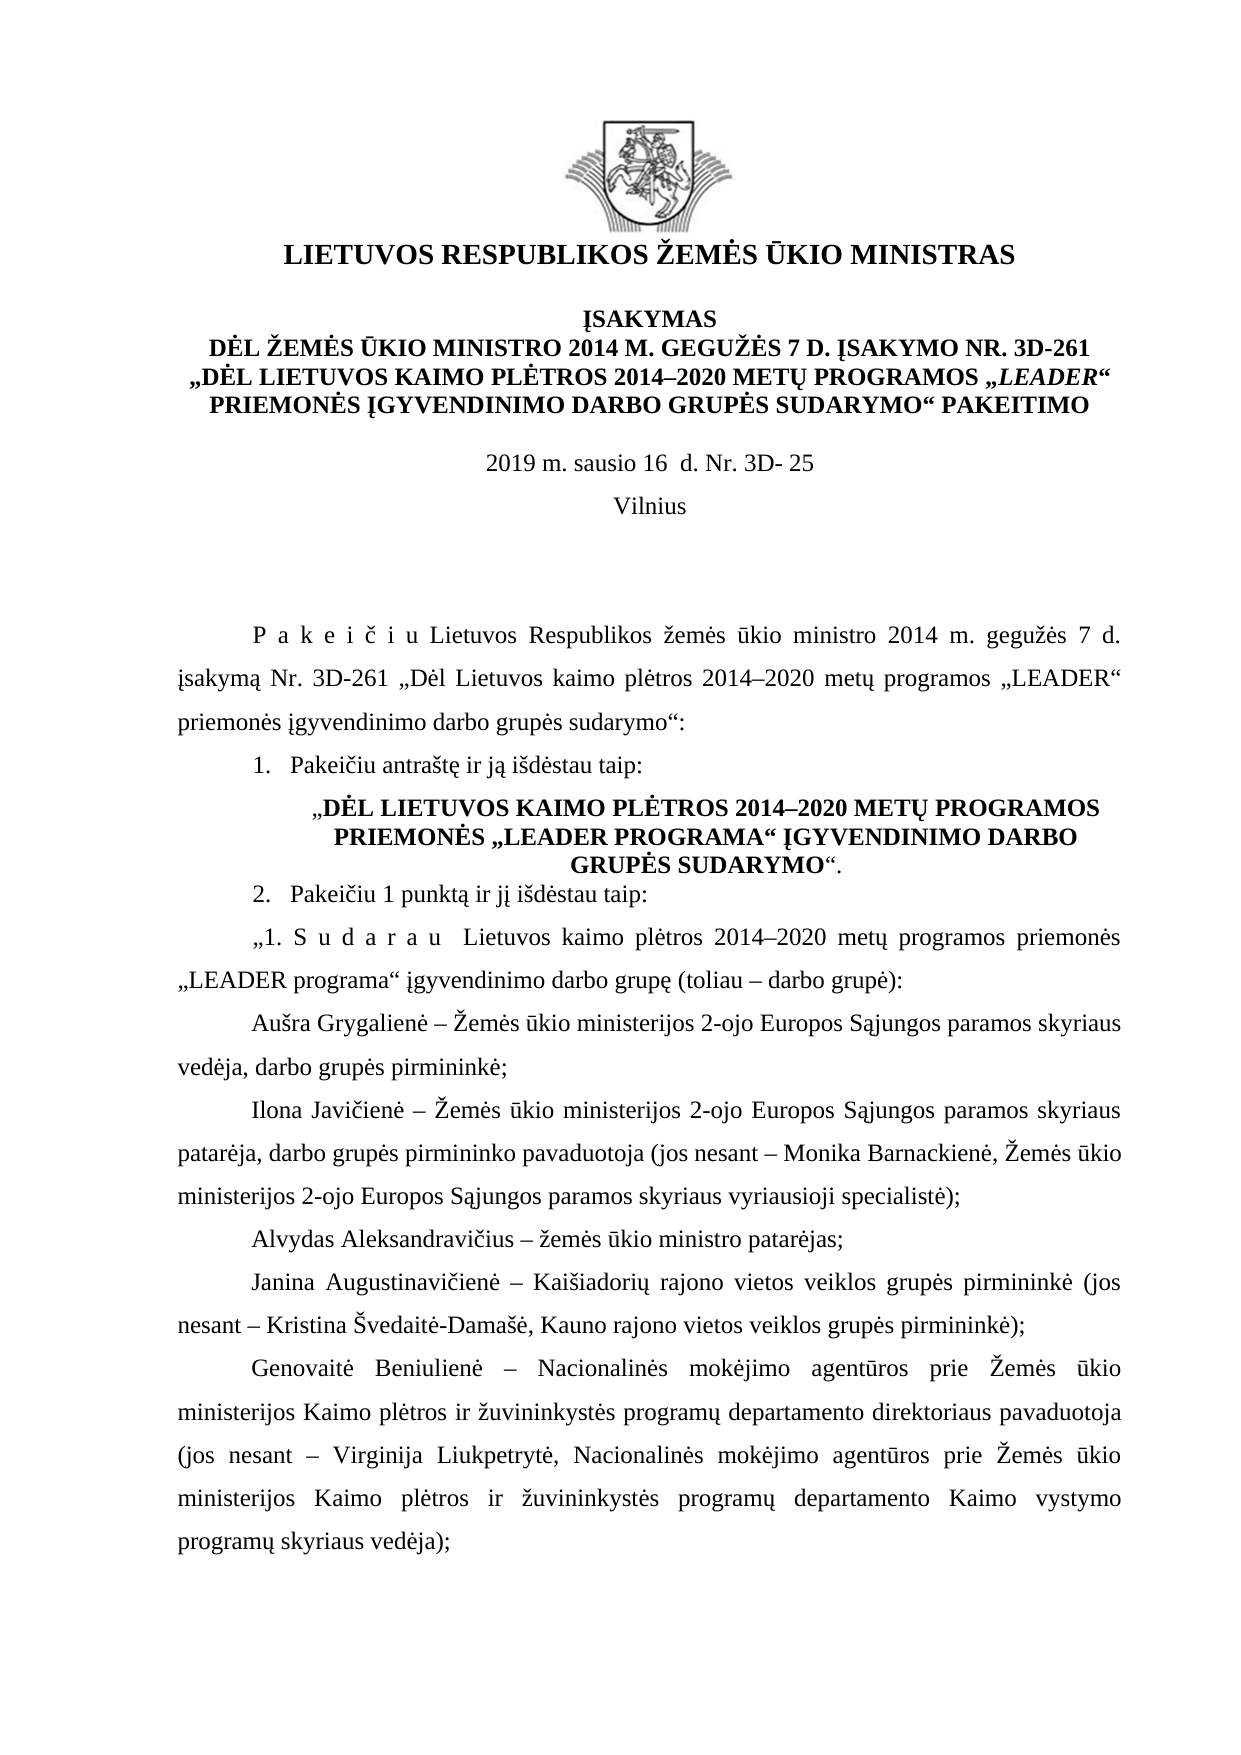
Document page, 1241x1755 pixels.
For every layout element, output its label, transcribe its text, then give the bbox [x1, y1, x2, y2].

text Janina Augustinavičienė – Kaišiadorių rajono vietos veiklos grupės pirmininkė (jos nesant – Kristina Švedaitė-Damašė, Kauno rajono vietos veiklos grupės pirmininkė); [177, 1267, 1122, 1339]
text ĮSAKYMAS [177, 304, 1122, 333]
text 2. Pakeičiu 1 punktą ir jį išdėstau taip: [252, 879, 1122, 908]
text P a k e i č i u Lietuvos Respublikos žemės ūkio ministro 2014 m. gegužės 7 d. įsakymą Nr. 3D-261 „Dėl Lietuvos kaimo plėtros 2014–2020 metų programos „LEADER“ priemonės įgyvendinimo darbo grupės sudarymo“: [177, 620, 1122, 735]
text „DĖL LIETUVOS KAIMO PLĖTROS 2014–2020 METŲ PROGRAMOS PRIEMONĖS „LEADER PROGRAMA“ ĮGYVENDINIMO DARBO GRUPĖS SUDARYMO“. [290, 793, 1122, 879]
text DĖL ŽEMĖS ŪKIO MINISTRO 2014 M. GEGUŽĖS 7 D. ĮSAKYMO NR. 3D-261 „DĖL LIETUVOS KAIMO PLĖTROS 2014–2020 METŲ PROGRAMOS „LEADER“ PRIEMONĖS ĮGYVENDINIMO DARBO GRUPĖS SUDARYMO“ PAKEITIMO [177, 333, 1122, 419]
text „1. S u d a r a u Lietuvos kaimo plėtros 2014–2020 metų programos priemonės „LEADER programa“ įgyvendinimo darbo grupę (toliau – darbo grupė): [177, 922, 1122, 994]
text Ilona Javičienė – Žemės ūkio ministerijos 2-ojo Europos Sąjungos paramos skyriaus patarėja, darbo grupės pirmininko pavaduotoja (jos nesant – Monika Barnackienė, Žemės ūkio ministerijos 2-ojo Europos Sąjungos paramos skyriaus vyriausioji specialistė); [177, 1095, 1122, 1210]
text Aušra Grygalienė – Žemės ūkio ministerijos 2-ojo Europos Sąjungos paramos skyriaus vedėja, darbo grupės pirmininkė; [177, 1008, 1122, 1080]
text Vilnius [177, 491, 1122, 520]
text Alvydas Aleksandravičius – žemės ūkio ministro patarėjas; [177, 1224, 1122, 1253]
text Genovaitė Beniulienė – Nacionalinės mokėjimo agentūros prie Žemės ūkio ministerijos Kaimo plėtros ir žuvininkystės programų departamento direktoriaus pavaduotoja (jos nesant – Virginija Liukpetrytė, Nacionalinės mokėjimo agentūros prie Žemės ūkio ministerijos Kaimo plėtros ir žuvininkystės programų departamento Kaimo vystymo programų skyriaus vedėja); [177, 1353, 1122, 1555]
text 1. Pakeičiu antraštę ir ją išdėstau taip: [252, 750, 1122, 778]
text LIETUVOS RESPUBLIKOS ŽEMĖS ŪKIO MINISTRAS [177, 237, 1122, 271]
text 2019 m. sausio 16 d. Nr. 3D- 25 [177, 448, 1122, 477]
